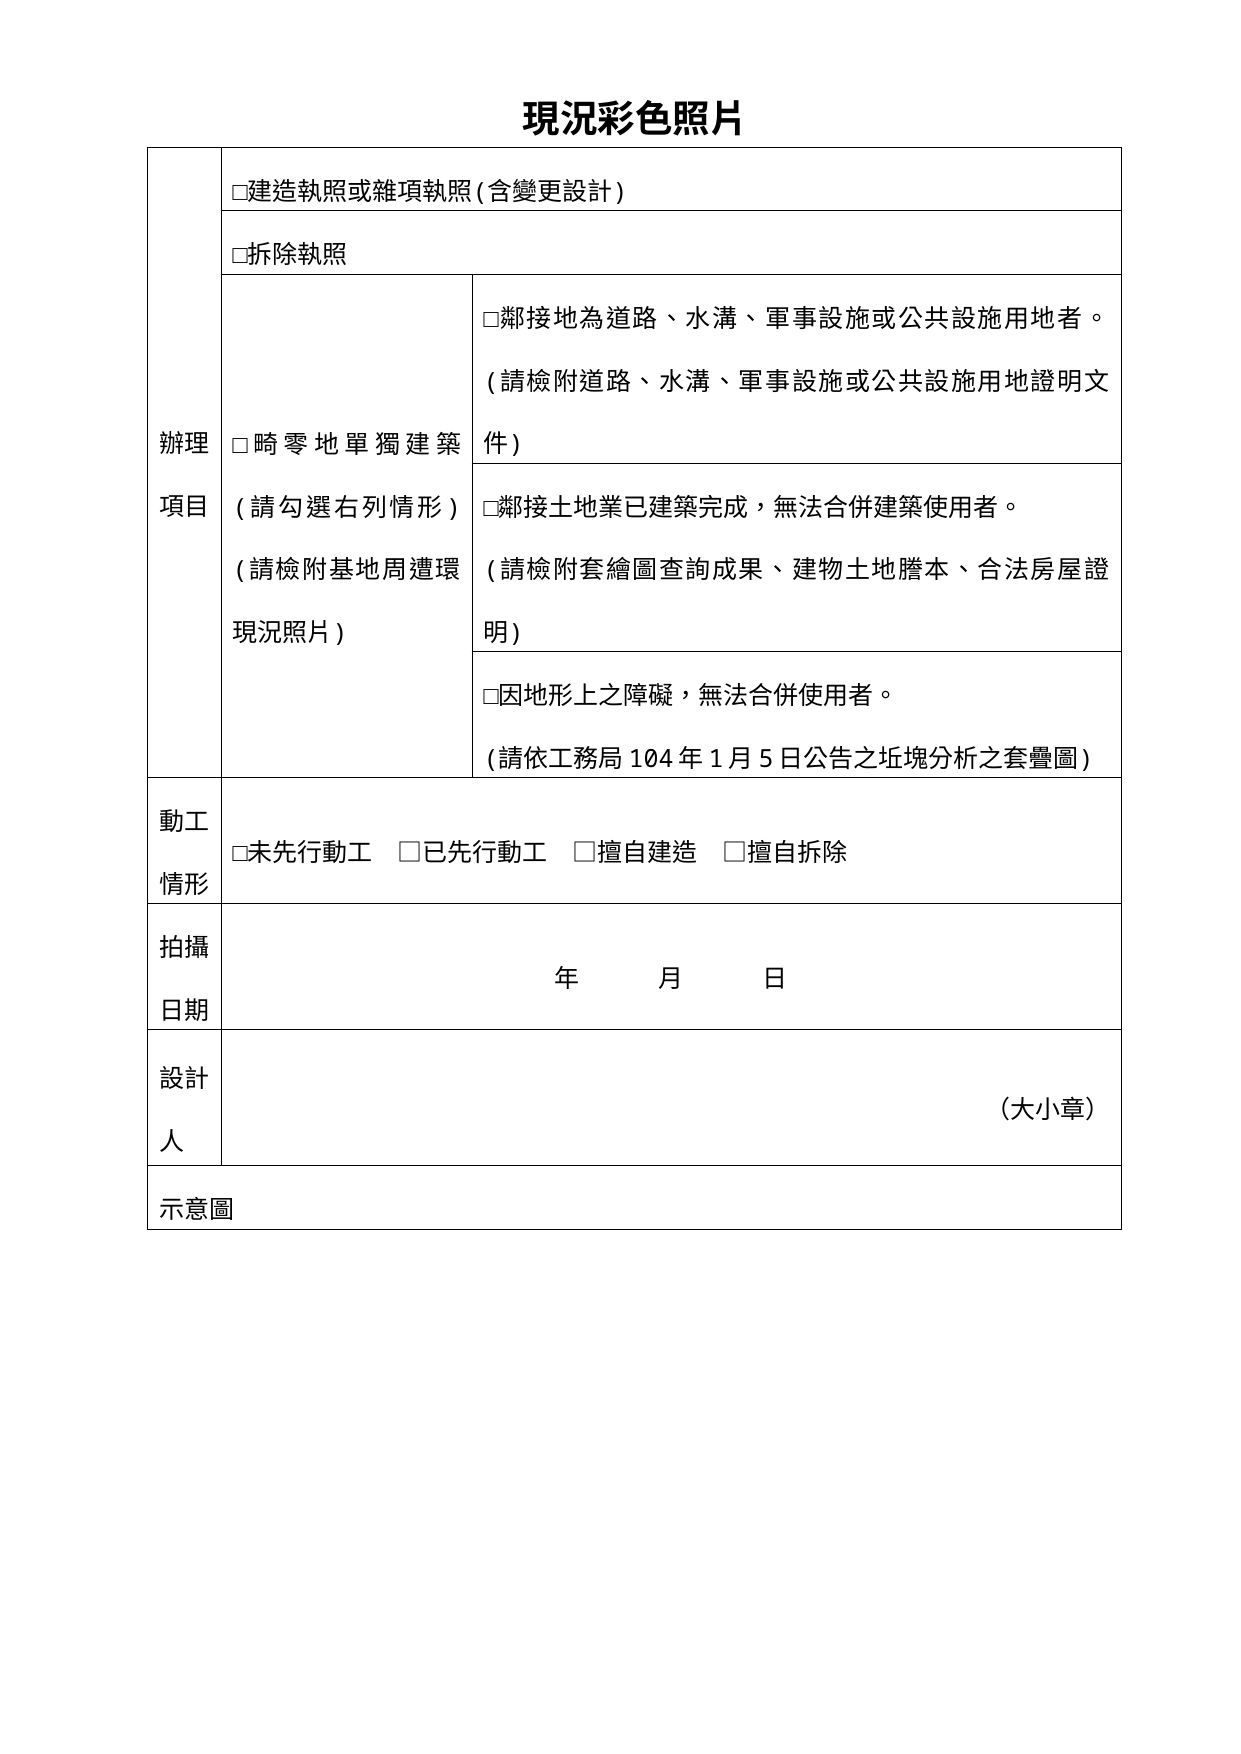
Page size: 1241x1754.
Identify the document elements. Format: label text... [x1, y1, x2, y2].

table_header □建造執照或雜項執照(含變更設計) [222, 148, 1121, 210]
table_cell 拍攝日期 [148, 904, 221, 1029]
table_cell □因地形上之障礙，無法合併使用者。 (請依工務局104年1月5日公告之坵塊分析之套疊圖) [473, 652, 1121, 777]
table_cell □鄰接土地業已建築完成，無法合併建築使用者。 (請檢附套繪圖查詢成果、建物土地謄本、合法房屋證明) [473, 464, 1121, 651]
table_cell □畸零地單獨建築(請勾選右列情形) (請檢附基地周遭環現況照片) [222, 275, 472, 777]
table_cell （大小章） [222, 1030, 1121, 1165]
table_cell □鄰接地為道路、水溝、軍事設施或公共設施用地者。 (請檢附道路、水溝、軍事設施或公共設施用地證明文件) [473, 275, 1121, 462]
table_cell 示意圖 [148, 1166, 1121, 1228]
table_cell □未先行動工 □已先行動工 □擅自建造 □擅自拆除 [222, 778, 1121, 903]
table_cell 動工情形 [148, 778, 221, 903]
table_cell 年 月 日 [222, 904, 1121, 1029]
table_header 辦理項目 [148, 148, 221, 777]
table_cell □拆除執照 [222, 211, 1121, 274]
table_cell 設計人 [148, 1030, 221, 1165]
